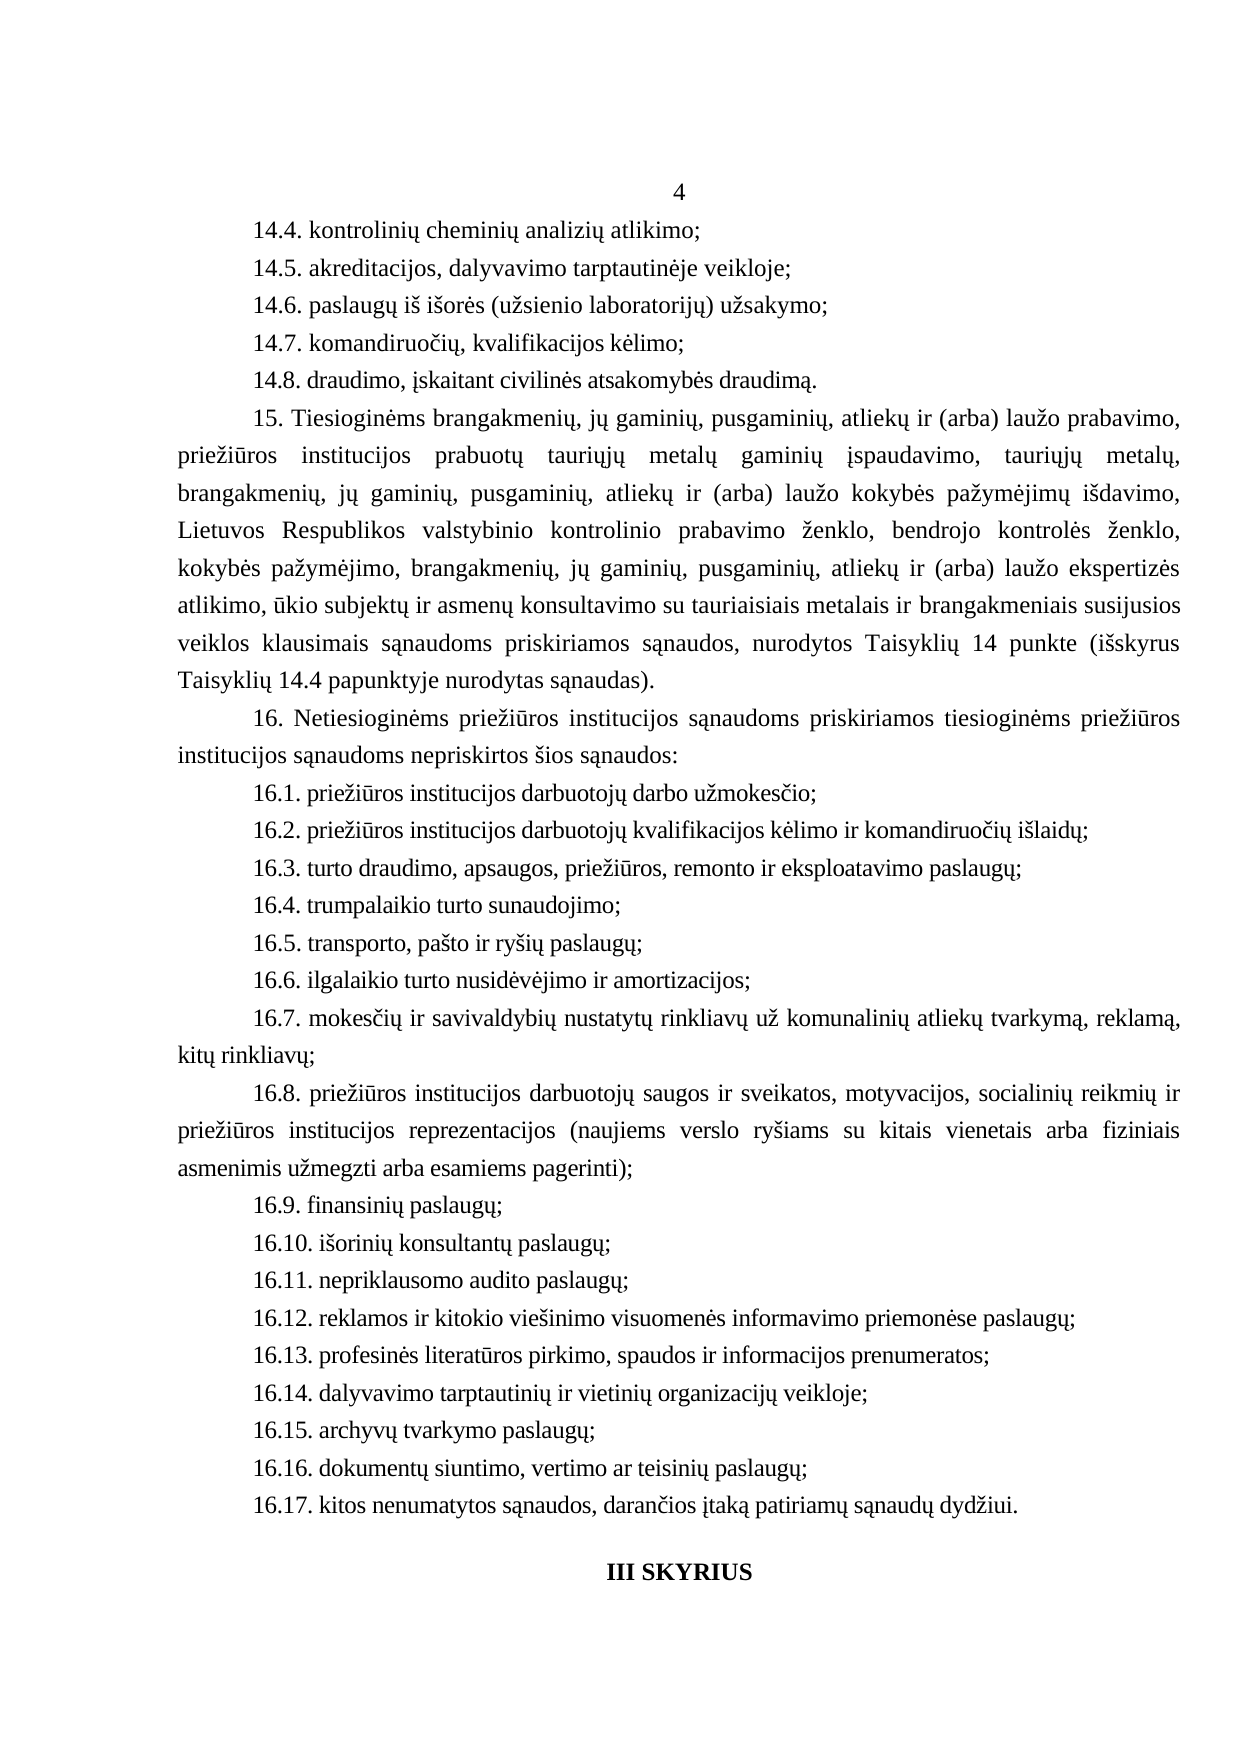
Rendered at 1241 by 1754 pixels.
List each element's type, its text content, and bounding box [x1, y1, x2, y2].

text 16.15. archyvų tvarkymo paslaugų; [177, 1407, 1181, 1444]
text 16.5. transporto, pašto ir ryšių paslaugų; [177, 919, 1181, 957]
text 16.3. turto draudimo, apsaugos, priežiūros, remonto ir eksploatavimo paslaugų; [177, 844, 1181, 882]
text 14.8. draudimo, įskaitant civilinės atsakomybės draudimą. [177, 357, 1181, 394]
text 16.1. priežiūros institucijos darbuotojų darbo užmokesčio; [177, 769, 1181, 807]
text 14.5. akreditacijos, dalyvavimo tarptautinėje veikloje; [177, 244, 1181, 282]
text 16.6. ilgalaikio turto nusidėvėjimo ir amortizacijos; [177, 957, 1181, 994]
text 16.2. priežiūros institucijos darbuotojų kvalifikacijos kėlimo ir komandiruočių išlaidų; [177, 807, 1181, 844]
text 16.17. kitos nenumatytos sąnaudos, darančios įtaką patiriamų sąnaudų dydžiui. [177, 1482, 1181, 1519]
text 16.4. trumpalaikio turto sunaudojimo; [177, 882, 1181, 919]
text 16.14. dalyvavimo tarptautinių ir vietinių organizacijų veikloje; [177, 1369, 1181, 1407]
text 15. Tiesioginėms brangakmenių, jų gaminių, pusgaminių, atliekų ir (arba) laužo prabavimo, priežiūros institucijos prabuotų tauriųjų metalų gaminių įspaudavimo, tauriųjų metalų, brangakmenių, jų gaminių, pusgaminių, atliekų ir (arba) laužo kokybės pažymėjimų išdavimo, Lietuvos Respublikos valstybinio kontrolinio prabavimo ženklo, bendrojo kontrolės ženklo, kokybės pažymėjimo, brangakmenių, jų gaminių, pusgaminių, atliekų ir (arba) laužo ekspertizės atlikimo, ūkio subjektų ir asmenų konsultavimo su tauriaisiais metalais ir brangakmeniais susijusios veiklos klausimais sąnaudoms priskiriamos sąnaudos, nurodytos Taisyklių 14 punkte (išskyrus Taisyklių 14.4 papunktyje nurodytas sąnaudas). [177, 394, 1181, 694]
text 16.11. nepriklausomo audito paslaugų; [177, 1257, 1181, 1294]
text 14.6. paslaugų iš išorės (užsienio laboratorijų) užsakymo; [177, 282, 1181, 319]
text III SKYRIUS [177, 1557, 1181, 1585]
text 16.9. finansinių paslaugų; [177, 1182, 1181, 1219]
text 16.8. priežiūros institucijos darbuotojų saugos ir sveikatos, motyvacijos, socialinių reikmių ir priežiūros institucijos reprezentacijos (naujiems verslo ryšiams su kitais vienetais arba fiziniais asmenimis užmegzti arba esamiems pagerinti); [177, 1069, 1181, 1182]
text 14.4. kontrolinių cheminių analizių atlikimo; [177, 207, 1181, 244]
text 16.10. išorinių konsultantų paslaugų; [177, 1219, 1181, 1257]
text 16. Netiesioginėms priežiūros institucijos sąnaudoms priskiriamos tiesioginėms priežiūros institucijos sąnaudoms nepriskirtos šios sąnaudos: [177, 694, 1181, 769]
text 16.16. dokumentų siuntimo, vertimo ar teisinių paslaugų; [177, 1444, 1181, 1482]
text 16.13. profesinės literatūros pirkimo, spaudos ir informacijos prenumeratos; [177, 1332, 1181, 1369]
text 14.7. komandiruočių, kvalifikacijos kėlimo; [177, 319, 1181, 357]
text 16.12. reklamos ir kitokio viešinimo visuomenės informavimo priemonėse paslaugų; [177, 1294, 1181, 1332]
text 16.7. mokesčių ir savivaldybių nustatytų rinkliavų už komunalinių atliekų tvarkymą, reklamą, kitų rinkliavų; [177, 994, 1181, 1069]
